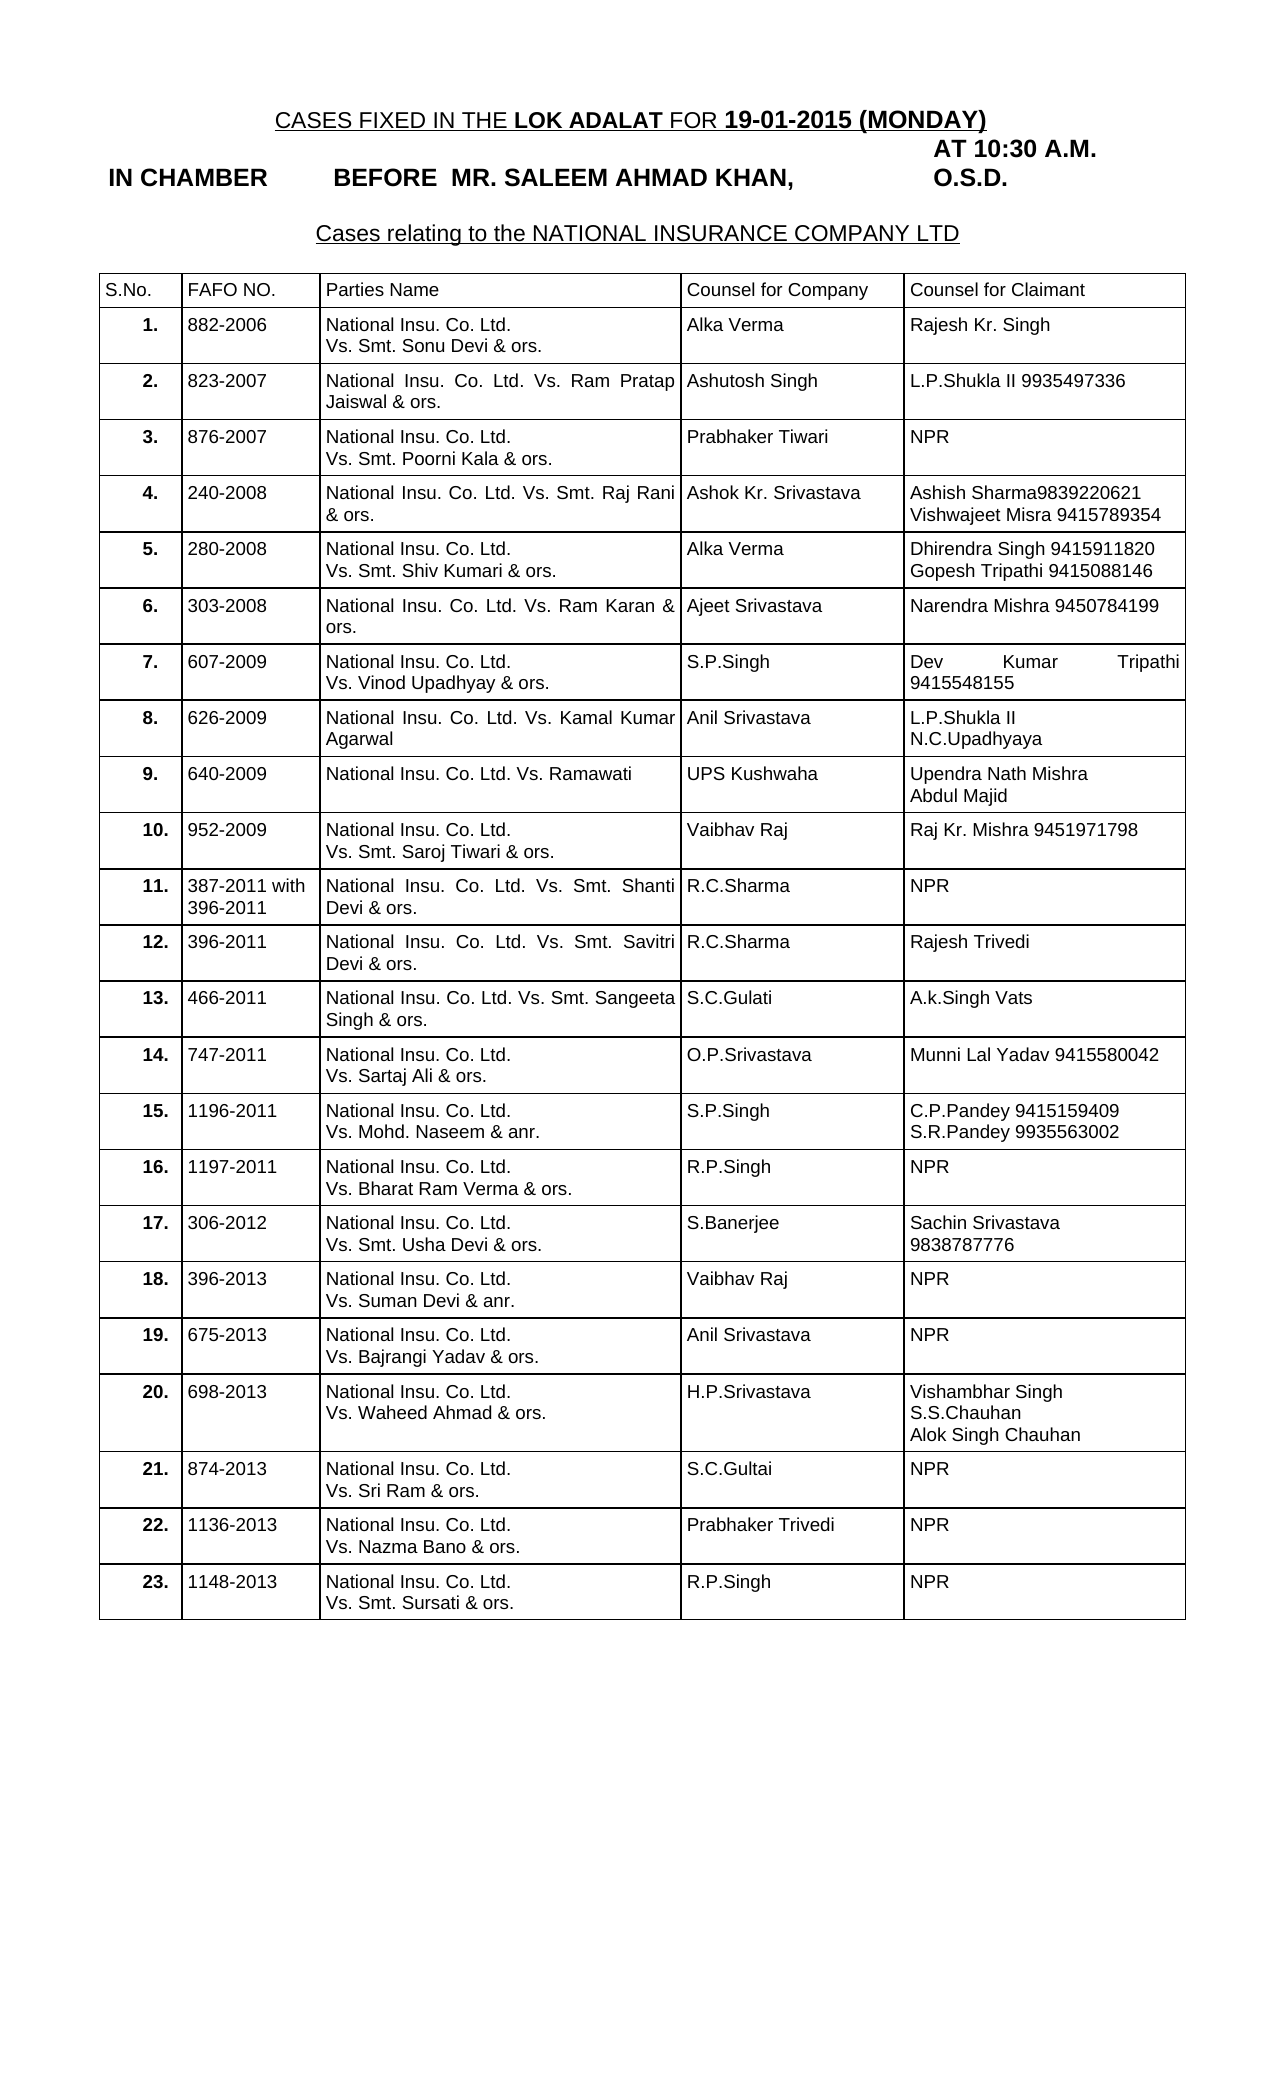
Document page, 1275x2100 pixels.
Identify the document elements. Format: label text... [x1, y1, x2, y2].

table_cell [100, 870, 181, 924]
table_cell NPR [905, 420, 1185, 475]
table_cell NPR [905, 1262, 1185, 1317]
table_cell [100, 982, 181, 1036]
table_cell National Insu. Co. Ltd. Vs. Bajrangi Yadav & ors. [321, 1319, 680, 1373]
table_cell 1197-2011 [183, 1150, 319, 1205]
table_cell Alka Verma [682, 308, 903, 362]
table_cell O.P.Srivastava [682, 1038, 903, 1092]
table_cell Anil Srivastava [682, 701, 903, 756]
table_cell National Insu. Co. Ltd. Vs. Smt. Sursati & ors. [321, 1565, 680, 1619]
table_cell NPR [905, 1452, 1185, 1507]
table_cell 626-2009 [183, 701, 319, 756]
table_cell UPS Kushwaha [682, 757, 903, 812]
table_header S.No. [100, 274, 181, 306]
table_cell Prabhaker Trivedi [682, 1509, 903, 1563]
table_header Counsel for Company [682, 274, 903, 306]
table_cell [100, 701, 181, 756]
table_cell NPR [905, 1509, 1185, 1563]
table_header Counsel for Claimant [905, 274, 1185, 306]
table_header Parties Name [321, 274, 680, 306]
table_cell R.C.Sharma [682, 870, 903, 924]
table_cell National Insu. Co. Ltd. Vs. Smt. Poorni Kala & ors. [321, 420, 680, 475]
table_cell Vishambhar Singh S.S.Chauhan Alok Singh Chauhan [905, 1375, 1185, 1451]
table_cell National Insu. Co. Ltd. Vs. Smt. Shiv Kumari & ors. [321, 533, 680, 587]
table_cell R.P.Singh [682, 1565, 903, 1619]
table_cell [100, 589, 181, 643]
table_cell R.P.Singh [682, 1150, 903, 1205]
table_cell National Insu. Co. Ltd. Vs. Smt. Sonu Devi & ors. [321, 308, 680, 362]
table_cell [100, 1150, 181, 1205]
table_cell National Insu. Co. Ltd. Vs. Smt. Shanti Devi & ors. [321, 870, 680, 924]
table_cell Sachin Srivastava 9838787776 [905, 1206, 1185, 1261]
table_cell National Insu. Co. Ltd. Vs. Ram Pratap Jaiswal & ors. [321, 364, 680, 419]
table_cell [100, 813, 181, 868]
table_cell C.P.Pandey 9415159409 S.R.Pandey 9935563002 [905, 1094, 1185, 1148]
table_cell Narendra Mishra 9450784199 [905, 589, 1185, 643]
table_cell [100, 1038, 181, 1092]
table_cell S.Banerjee [682, 1206, 903, 1261]
table_cell Ashok Kr. Srivastava [682, 476, 903, 531]
table_cell 675-2013 [183, 1319, 319, 1373]
table_cell 823-2007 [183, 364, 319, 419]
table_cell National Insu. Co. Ltd. Vs. Bharat Ram Verma & ors. [321, 1150, 680, 1205]
table_cell National Insu. Co. Ltd. Vs. Ram Karan & ors. [321, 589, 680, 643]
table_cell National Insu. Co. Ltd. Vs. Kamal Kumar Agarwal [321, 701, 680, 756]
table_cell L.P.Shukla II 9935497336 [905, 364, 1185, 419]
table_cell [100, 476, 181, 531]
table_cell R.C.Sharma [682, 926, 903, 980]
table_cell S.C.Gulati [682, 982, 903, 1036]
table_cell [100, 1509, 181, 1563]
table_cell H.P.Srivastava [682, 1375, 903, 1451]
table_cell National Insu. Co. Ltd. Vs. Waheed Ahmad & ors. [321, 1375, 680, 1451]
table_cell Raj Kr. Mishra 9451971798 [905, 813, 1185, 868]
table_cell 607-2009 [183, 645, 319, 699]
table_cell Vaibhav Raj [682, 813, 903, 868]
table_cell Dhirendra Singh 9415911820 Gopesh Tripathi 9415088146 [905, 533, 1185, 587]
table_cell 874-2013 [183, 1452, 319, 1507]
table_cell [100, 1452, 181, 1507]
table_cell 240-2008 [183, 476, 319, 531]
table_cell Prabhaker Tiwari [682, 420, 903, 475]
table_cell Anil Srivastava [682, 1319, 903, 1373]
table_cell Munni Lal Yadav 9415580042 [905, 1038, 1185, 1092]
table_cell S.C.Gultai [682, 1452, 903, 1507]
table_cell [100, 1565, 181, 1619]
table_cell NPR [905, 870, 1185, 924]
table_cell Rajesh Trivedi [905, 926, 1185, 980]
table_cell 698-2013 [183, 1375, 319, 1451]
table_cell National Insu. Co. Ltd. Vs. Ramawati [321, 757, 680, 812]
table_cell Ashish Sharma9839220621 Vishwajeet Misra 9415789354 [905, 476, 1185, 531]
table_cell 640-2009 [183, 757, 319, 812]
table_cell [100, 757, 181, 812]
table_cell S.P.Singh [682, 645, 903, 699]
table_cell Alka Verma [682, 533, 903, 587]
table_cell National Insu. Co. Ltd. Vs. Smt. Savitri Devi & ors. [321, 926, 680, 980]
text Cases relating to the NATIONAL INSURANCE COMPANY LTD [108, 220, 1167, 246]
table_cell 396-2011 [183, 926, 319, 980]
table_cell NPR [905, 1565, 1185, 1619]
table_cell National Insu. Co. Ltd. Vs. Smt. Saroj Tiwari & ors. [321, 813, 680, 868]
table_cell 280-2008 [183, 533, 319, 587]
table_cell National Insu. Co. Ltd. Vs. Sartaj Ali & ors. [321, 1038, 680, 1092]
table_cell [100, 1094, 181, 1148]
table_cell NPR [905, 1319, 1185, 1373]
table_cell [100, 645, 181, 699]
table_cell [100, 533, 181, 587]
table_cell National Insu. Co. Ltd. Vs. Suman Devi & anr. [321, 1262, 680, 1317]
table_cell 747-2011 [183, 1038, 319, 1092]
table_cell NPR [905, 1150, 1185, 1205]
table_cell Ajeet Srivastava [682, 589, 903, 643]
table_cell 1148-2013 [183, 1565, 319, 1619]
table_cell L.P.Shukla II N.C.Upadhyaya [905, 701, 1185, 756]
text AT 10:30 A.M. [858, 134, 1167, 163]
table_cell [100, 308, 181, 362]
table_cell [100, 364, 181, 419]
table_cell S.P.Singh [682, 1094, 903, 1148]
table_cell 876-2007 [183, 420, 319, 475]
table_cell 303-2008 [183, 589, 319, 643]
table_cell 387-2011 with 396-2011 [183, 870, 319, 924]
table_cell 396-2013 [183, 1262, 319, 1317]
table_cell National Insu. Co. Ltd. Vs. Nazma Bano & ors. [321, 1509, 680, 1563]
table_cell [100, 926, 181, 980]
table_cell A.k.Singh Vats [905, 982, 1185, 1036]
table_cell National Insu. Co. Ltd. Vs. Smt. Usha Devi & ors. [321, 1206, 680, 1261]
table_cell National Insu. Co. Ltd. Vs. Mohd. Naseem & anr. [321, 1094, 680, 1148]
table_cell 306-2012 [183, 1206, 319, 1261]
table_cell [100, 1319, 181, 1373]
table_cell National Insu. Co. Ltd. Vs. Sri Ram & ors. [321, 1452, 680, 1507]
table_cell Upendra Nath Mishra Abdul Majid [905, 757, 1185, 812]
table_cell 882-2006 [183, 308, 319, 362]
table_cell Dev Kumar Tripathi 9415548155 [905, 645, 1185, 699]
table_cell National Insu. Co. Ltd. Vs. Smt. Raj Rani & ors. [321, 476, 680, 531]
text CASES FIXED IN THE LOK ADALAT FOR 19-01-2015 (MONDAY) [108, 105, 1167, 134]
table_cell 1196-2011 [183, 1094, 319, 1148]
table_cell Rajesh Kr. Singh [905, 308, 1185, 362]
table_cell [100, 1206, 181, 1261]
table_cell National Insu. Co. Ltd. Vs. Vinod Upadhyay & ors. [321, 645, 680, 699]
text IN CHAMBER BEFORE MR. SALEEM AHMAD KHAN, O.S.D. [108, 163, 1167, 191]
table_cell Vaibhav Raj [682, 1262, 903, 1317]
table_cell [100, 1262, 181, 1317]
table_cell Ashutosh Singh [682, 364, 903, 419]
table_cell 1136-2013 [183, 1509, 319, 1563]
table_cell 952-2009 [183, 813, 319, 868]
table_cell [100, 420, 181, 475]
table_cell 466-2011 [183, 982, 319, 1036]
table_cell National Insu. Co. Ltd. Vs. Smt. Sangeeta Singh & ors. [321, 982, 680, 1036]
table_cell [100, 1375, 181, 1451]
table_header FAFO NO. [183, 274, 319, 306]
